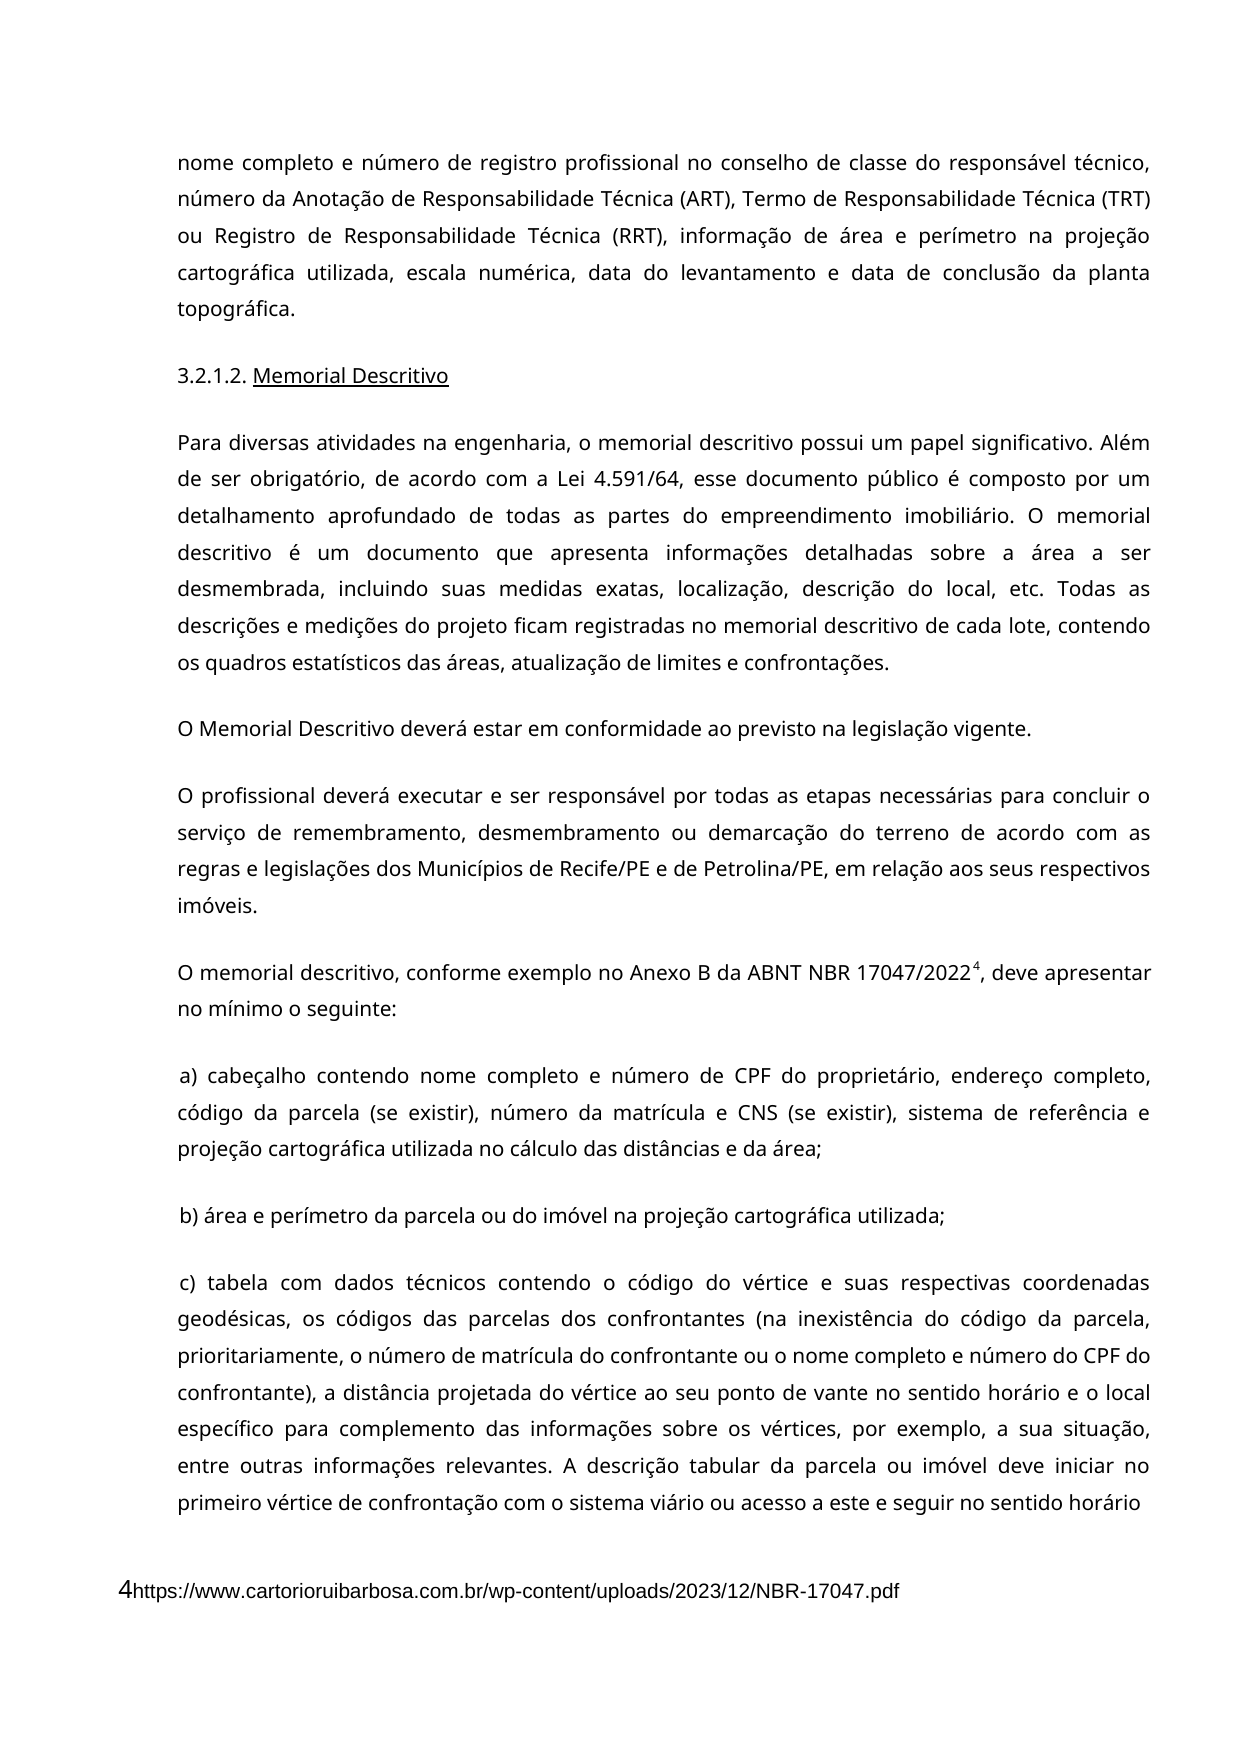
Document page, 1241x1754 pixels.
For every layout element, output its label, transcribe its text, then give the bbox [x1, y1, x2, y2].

text a) cabeçalho contendo nome completo e número de CPF do proprietário, endereço completo, código da parcela (se existir), número da matrícula e CNS (se existir), sistema de referência e projeção cartográfica utilizada no cálculo das distâncias e da área; [177, 1061, 1152, 1163]
text https://www.cartorioruibarbosa.com.br/wp-content/uploads/2023/12/NBR-17047.pdf [118, 1572, 1152, 1606]
text Para diversas atividades na engenharia, o memorial descritivo possui um papel significativo. Além de ser obrigatório, de acordo com a Lei 4.591/64, esse documento público é composto por um detalhamento aprofundado de todas as partes do empreendimento imobiliário. O memorial descritivo é um documento que apresenta informações detalhadas sobre a área a ser desmembrada, incluindo suas medidas exatas, localização, descrição do local, etc. Todas as descrições e medições do projeto ficam registradas no memorial descritivo de cada lote, contendo os quadros estatísticos das áreas, atualização de limites e confrontações. [177, 428, 1152, 676]
text nome completo e número de registro profissional no conselho de classe do responsável técnico, número da Anotação de Responsabilidade Técnica (ART), Termo de Responsabilidade Técnica (TRT) ou Registro de Responsabilidade Técnica (RRT), informação de área e perímetro na projeção cartográfica utilizada, escala numérica, data do levantamento e data de conclusão da planta topográfica. [177, 148, 1152, 323]
text O profissional deverá executar e ser responsável por todas as etapas necessárias para concluir o serviço de remembramento, desmembramento ou demarcação do terreno de acordo com as regras e legislações dos Municípios de Recife/PE e de Petrolina/PE, em relação aos seus respectivos imóveis. [177, 781, 1152, 919]
text b) área e perímetro da parcela ou do imóvel na projeção cartográfica utilizada; [177, 1201, 1152, 1229]
text O Memorial Descritivo deverá estar em conformidade ao previsto na legislação vigente. [177, 714, 1152, 743]
text O memorial descritivo, conforme exemplo no Anexo B da ABNT NBR 17047/2022, deve apresentar no mínimo o seguinte: [177, 958, 1152, 1023]
text 3.2.1.2. Memorial Descritivo [177, 361, 1152, 389]
text c) tabela com dados técnicos contendo o código do vértice e suas respectivas coordenadas geodésicas, os códigos das parcelas dos confrontantes (na inexistência do código da parcela, prioritariamente, o número de matrícula do confrontante ou o nome completo e número do CPF do confrontante), a distância projetada do vértice ao seu ponto de vante no sentido horário e o local específico para complemento das informações sobre os vértices, por exemplo, a sua situação, entre outras informações relevantes. A descrição tabular da parcela ou imóvel deve iniciar no primeiro vértice de confrontação com o sistema viário ou acesso a este e seguir no sentido horário [177, 1268, 1152, 1516]
